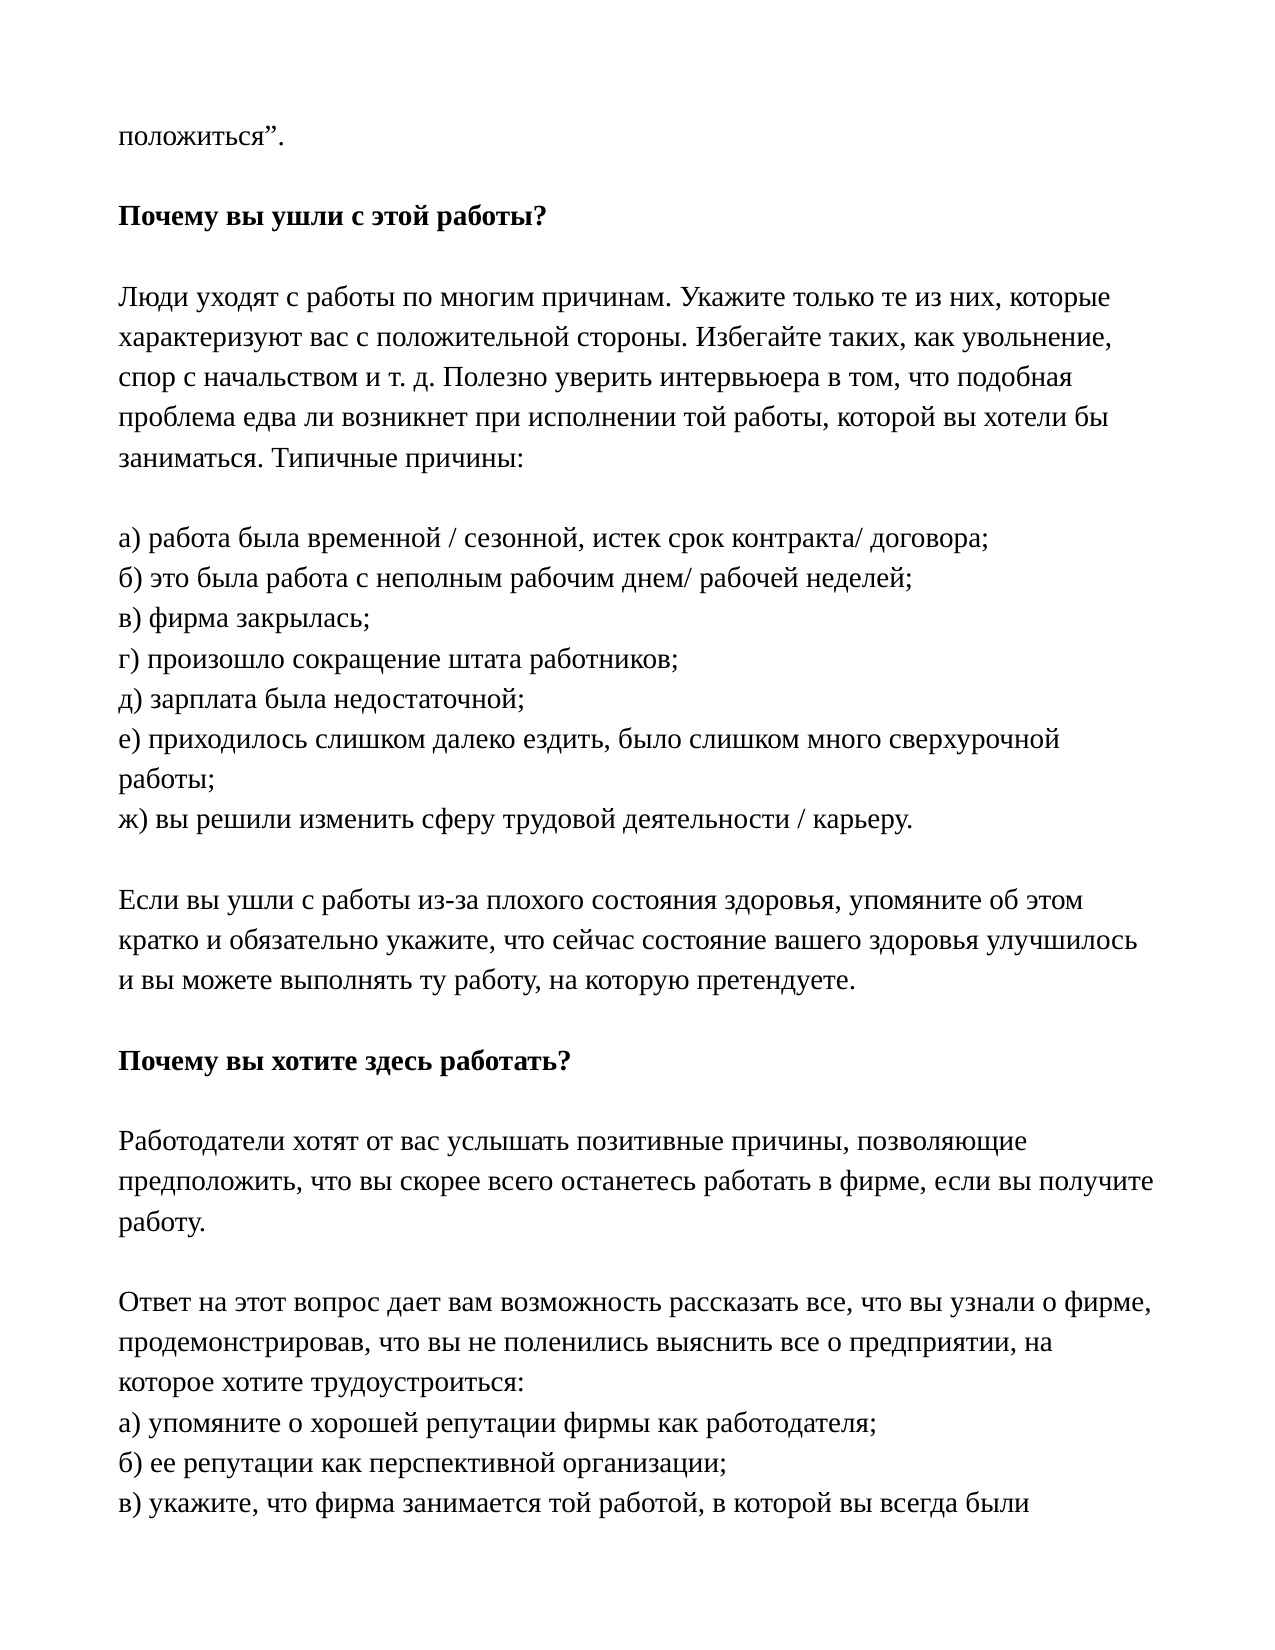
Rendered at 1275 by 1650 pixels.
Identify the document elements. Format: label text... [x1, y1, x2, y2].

text положиться”. Почему вы ушли с этой работы? Люди уходят с работы по многим причинам. Укажите только те из них, которые характеризуют вас с положительной стороны. Избегайте таких, как увольнение, спор с начальством и т. д. Полезно уверить интервьюера в том, что подобная проблема едва ли возникнет при исполнении той работы, которой вы хотели бы заниматься. Типичные причины: а) работа была временной / сезонной, истек срок контракта/ договора; б) это была работа с неполным рабочим днем/ рабочей неделей; в) фирма закрылась; г) произошло сокращение штата работников; д) зарплата была недостаточной; е) приходилось слишком далеко ездить, было слишком много сверхурочной работы; ж) вы решили изменить сферу трудовой деятельности / карьеру. Если вы ушли с работы из-за плохого состояния здоровья, упомяните об этом кратко и обязательно укажите, что сейчас состояние вашего здоровья улучшилось и вы можете выполнять ту работу, на которую претендуете. Почему вы хотите здесь работать? Работодатели хотят от вас услышать позитивные причины, позволяющие предположить, что вы скорее всего останетесь работать в фирме, если вы получите работу. Ответ на этот вопрос дает вам возможность рассказать все, что вы узнали о фирме, продемонстрировав, что вы не поленились выяснить все о предприятии, на которое хотите трудоустроиться: а) упомяните о хорошей репутации фирмы как работодателя; б) ее репутации как перспективной организации; в) укажите, что фирма занимается той работой, в которой вы всегда были [118, 118, 1157, 1519]
